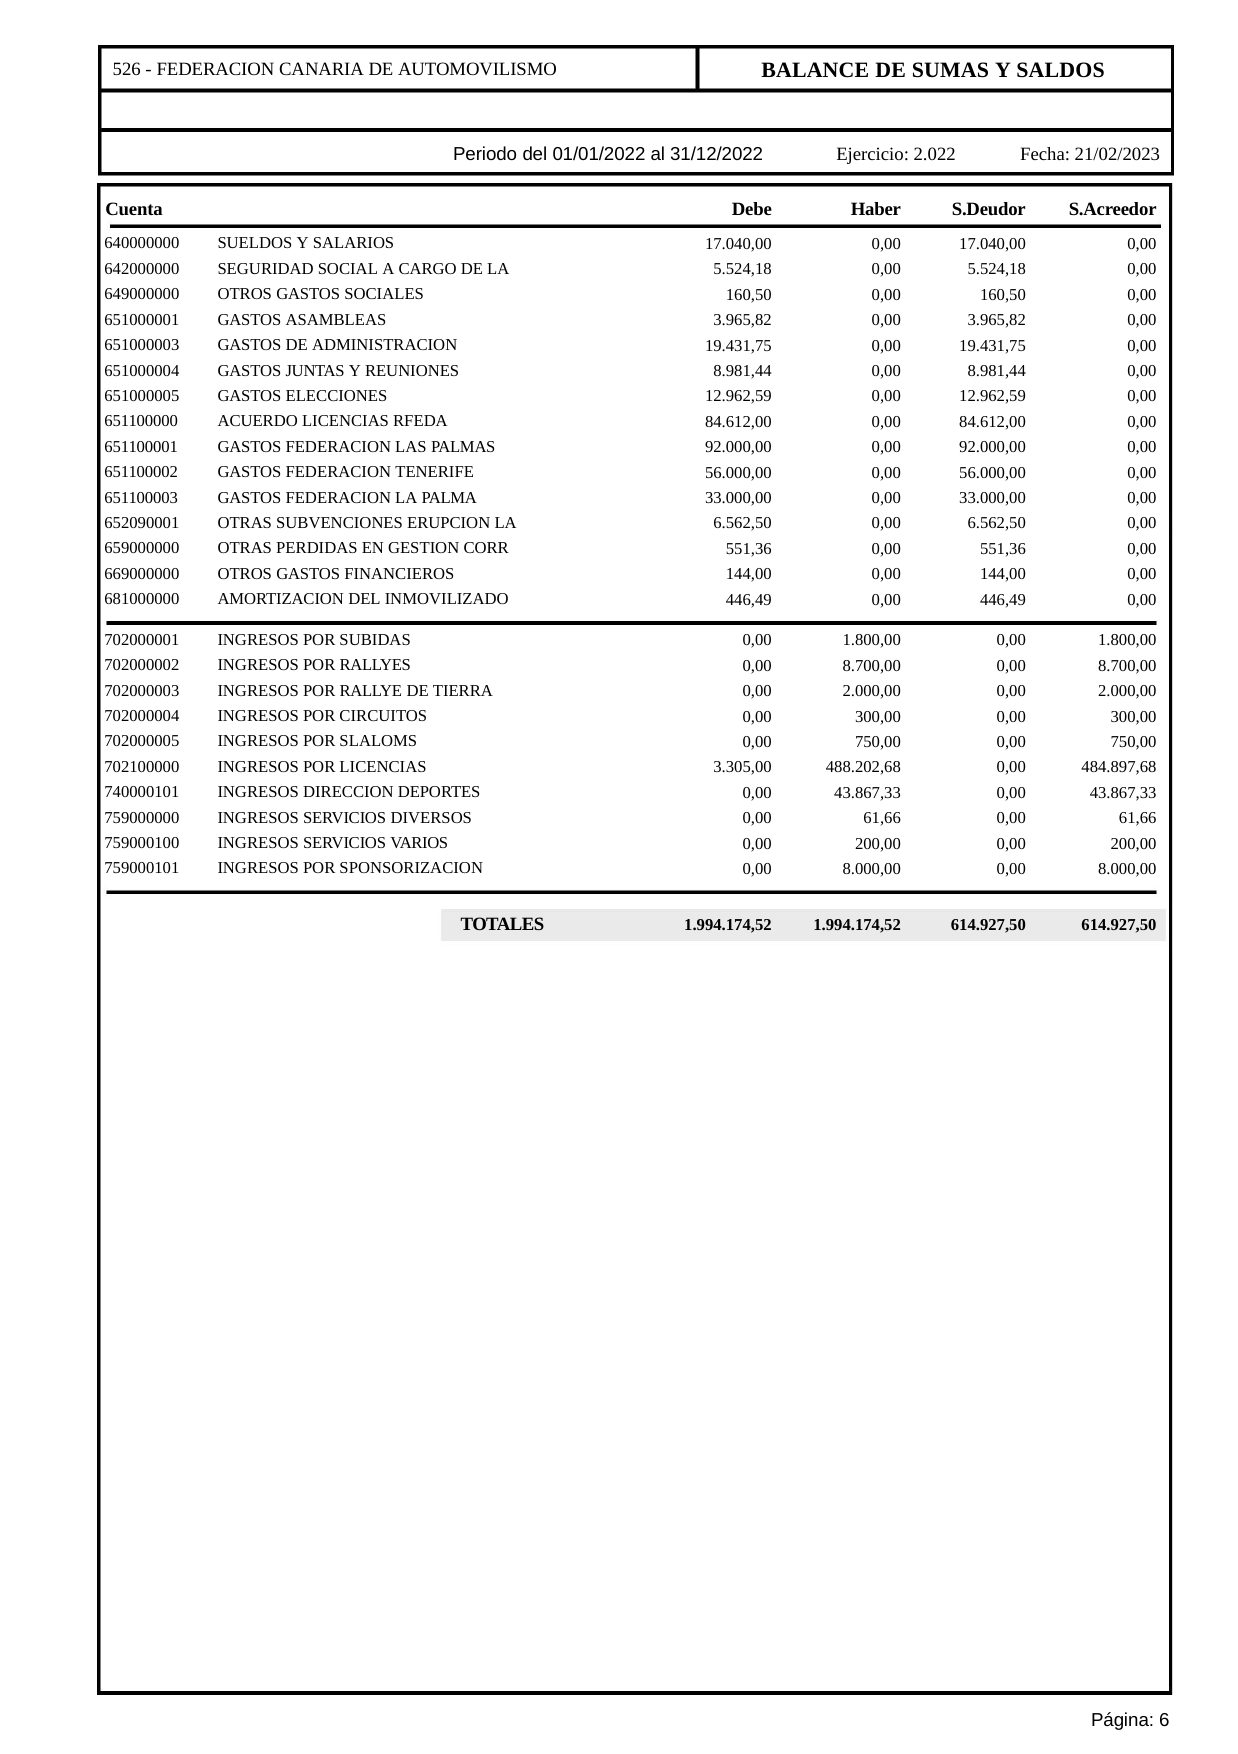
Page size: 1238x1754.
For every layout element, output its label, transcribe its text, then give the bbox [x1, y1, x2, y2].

text 7 [104, 631, 112, 649]
text 12.962,59 [959, 387, 1050, 406]
text 6 [104, 412, 112, 431]
text OTRAS PERDIDAS EN GESTION CORR [217, 539, 542, 558]
text 7 [104, 808, 112, 827]
text 19.431,75 [705, 336, 796, 355]
text 1.994.174,52 [813, 916, 925, 934]
text 02000002 [112, 656, 204, 674]
text 3.965,82 [713, 311, 796, 329]
text 0,00 [1127, 565, 1181, 583]
text Ejercicio: 2.022 [836, 143, 980, 164]
text 6 [104, 590, 112, 608]
text 59000100 [112, 834, 204, 852]
text 300,00 [855, 707, 925, 726]
text 92.000,00 [959, 438, 1050, 456]
text 0,00 [871, 235, 925, 253]
text 59000101 [112, 859, 204, 878]
text 0,00 [996, 783, 1050, 802]
text 1.800,00 [1098, 631, 1181, 649]
text INGRESOS POR RALLYE DE TIERRA [217, 681, 519, 700]
text 0,00 [742, 860, 796, 878]
text 51000001 [112, 310, 204, 329]
text 0,00 [996, 860, 1050, 878]
text 0,00 [871, 463, 925, 482]
text 7 [104, 681, 112, 700]
text GASTOS FEDERACION LAS PALMAS [217, 437, 542, 456]
text 84.612,00 [959, 413, 1050, 431]
text 300,00 [1110, 707, 1181, 726]
text 8.981,44 [967, 362, 1050, 380]
text 6 [104, 310, 112, 329]
text 6 [104, 463, 112, 481]
text 6 [104, 514, 112, 532]
text 0,00 [871, 489, 925, 507]
text OTROS GASTOS FINANCIEROS [217, 564, 542, 583]
text 61,66 [1119, 809, 1181, 827]
text 0,00 [996, 809, 1050, 827]
text 0,00 [996, 834, 1050, 853]
text INGRESOS POR SPONSORIZACION [217, 859, 508, 878]
text 02000005 [112, 732, 204, 751]
text 446,49 [726, 591, 796, 609]
text 3.965,82 [967, 311, 1050, 329]
text 49000000 [112, 285, 204, 303]
text 26 - FEDERACION CANARIA DE AUTOMOVILISMO [122, 59, 580, 80]
text 0,00 [1127, 286, 1181, 304]
text 69000000 [112, 564, 204, 583]
text 6 [104, 437, 112, 456]
text 551,36 [726, 540, 796, 558]
text Debe [732, 199, 796, 219]
text 0,00 [1127, 438, 1181, 456]
text 8.700,00 [842, 656, 925, 675]
text 84.612,00 [705, 413, 796, 431]
text 0,00 [871, 514, 925, 533]
text 1.994.174,52 [684, 916, 796, 934]
text 8.000,00 [842, 860, 925, 878]
text Haber [851, 199, 925, 219]
text 0,00 [742, 733, 796, 751]
text 8.700,00 [1098, 656, 1181, 675]
text 02000001 [112, 631, 204, 649]
text 0,00 [742, 707, 796, 726]
text 0,00 [742, 682, 796, 700]
text 0,00 [1127, 514, 1181, 533]
text 52090001 [112, 514, 204, 532]
text 0,00 [742, 834, 796, 853]
text 5.524,18 [967, 260, 1050, 278]
text 0,00 [1127, 235, 1181, 253]
text INGRESOS POR LICENCIAS [217, 758, 451, 776]
text 6 [104, 488, 112, 507]
text 3.305,00 [713, 758, 796, 777]
text 750,00 [1110, 733, 1181, 751]
text 6 [104, 387, 112, 405]
text GASTOS ELECCIONES [217, 387, 485, 405]
text 0,00 [871, 565, 925, 583]
text 0,00 [1127, 260, 1181, 278]
text OTRAS SUBVENCIONES ERUPCION LA [217, 514, 542, 532]
text 446,49 [980, 591, 1050, 609]
text Fecha: 21/02/2023 [1020, 143, 1184, 164]
text 59000000 [112, 808, 204, 827]
text GASTOS JUNTAS Y REUNIONES [217, 361, 485, 380]
text 51100003 [112, 488, 204, 507]
text 0,00 [871, 540, 925, 558]
text 0,00 [1127, 311, 1181, 329]
text 17.040,00 [705, 235, 796, 253]
text 160,50 [980, 286, 1050, 304]
text 5 [112, 59, 122, 80]
text 144,00 [980, 565, 1050, 583]
text Cuenta [105, 199, 187, 219]
text 6 [104, 259, 112, 278]
text TOTALES [460, 914, 572, 934]
text 0,00 [742, 631, 796, 649]
text 81000000 [112, 590, 204, 608]
text 0,00 [742, 656, 796, 675]
text 8.000,00 [1098, 860, 1181, 878]
text 0,00 [996, 656, 1050, 675]
text INGRESOS DIRECCION DEPORTES [217, 783, 508, 801]
text 7 [104, 783, 112, 801]
text INGRESOS POR RALLYES [217, 656, 438, 674]
text GASTOS FEDERACION TENERIFE [217, 463, 542, 481]
text 56.000,00 [705, 463, 796, 482]
text S.Acreedor [1068, 199, 1182, 219]
text 19.431,75 [959, 336, 1050, 355]
text 614.927,50 [1081, 916, 1181, 934]
text 488.202,68 [826, 758, 925, 777]
text 0,00 [871, 591, 925, 609]
text 7 [104, 732, 112, 751]
text 160,50 [726, 286, 796, 304]
text 12.962,59 [705, 387, 796, 406]
text 6 [104, 564, 112, 583]
text 59000000 [112, 539, 204, 558]
text 51100002 [112, 463, 204, 481]
text 51100000 [112, 412, 204, 431]
text 02000004 [112, 707, 204, 725]
text 61,66 [863, 809, 925, 827]
text 0,00 [871, 387, 925, 406]
text 0,00 [1127, 463, 1181, 482]
text 0,00 [871, 413, 925, 431]
text SEGURIDAD SOCIAL A CARGO DE LA [217, 259, 532, 278]
text 0,00 [871, 311, 925, 329]
text BALANCE DE SUMAS Y SALDOS [761, 58, 1128, 83]
text 614.927,50 [951, 916, 1050, 934]
text 2.000,00 [842, 682, 925, 700]
text AMORTIZACION DEL INMOVILIZADO [217, 590, 542, 608]
text 200,00 [855, 834, 925, 853]
text 6 [104, 234, 112, 253]
text 0,00 [996, 631, 1050, 649]
text INGRESOS SERVICIOS VARIOS [217, 834, 508, 852]
text 7 [104, 707, 112, 725]
text 0,00 [871, 362, 925, 380]
text 17.040,00 [959, 235, 1050, 253]
text 6.562,50 [967, 514, 1050, 533]
text 02100000 [112, 758, 204, 776]
text 6 [104, 361, 112, 380]
text 8.981,44 [713, 362, 796, 380]
text 0,00 [871, 336, 925, 355]
text Periodo del 01/01/2022 al 31/12/2022 [453, 143, 789, 164]
text 51000003 [112, 336, 204, 354]
text 0,00 [1127, 362, 1181, 380]
text 0,00 [996, 707, 1050, 726]
text 0,00 [996, 682, 1050, 700]
text 1.800,00 [842, 631, 925, 649]
text 40000000 [112, 234, 204, 253]
text 0,00 [871, 260, 925, 278]
text 0,00 [871, 438, 925, 456]
text 51000005 [112, 387, 204, 405]
text 6 [104, 539, 112, 558]
text 750,00 [855, 733, 925, 751]
text 33.000,00 [705, 489, 796, 507]
text 42000000 [112, 259, 204, 278]
text 0,00 [1127, 489, 1181, 507]
text 0,00 [1127, 336, 1181, 355]
text 7 [104, 656, 112, 674]
text 6 [104, 285, 112, 303]
text 5.524,18 [713, 260, 796, 278]
text GASTOS DE ADMINISTRACION [217, 336, 485, 354]
text 0,00 [1127, 591, 1181, 609]
text 0,00 [1127, 387, 1181, 406]
text 0,00 [742, 783, 796, 802]
text 7 [104, 758, 112, 776]
text 7 [104, 859, 112, 878]
text 2.000,00 [1098, 682, 1181, 700]
text 51100001 [112, 437, 204, 456]
text ACUERDO LICENCIAS RFEDA [217, 412, 542, 431]
text INGRESOS POR SUBIDAS [217, 631, 436, 649]
text 43.867,33 [834, 783, 925, 802]
text OTROS GASTOS SOCIALES [217, 285, 532, 303]
text INGRESOS POR CIRCUITOS [217, 707, 519, 725]
text 02000003 [112, 681, 204, 700]
text 0,00 [1127, 540, 1181, 558]
text 56.000,00 [959, 463, 1050, 482]
text Página: 6 [1091, 1710, 1194, 1731]
text GASTOS ASAMBLEAS [217, 310, 411, 329]
text 0,00 [871, 286, 925, 304]
text 0,00 [1127, 413, 1181, 431]
text 144,00 [726, 565, 796, 583]
text 92.000,00 [705, 438, 796, 456]
text INGRESOS SERVICIOS DIVERSOS [217, 808, 508, 827]
text 43.867,33 [1089, 783, 1181, 802]
text 51000004 [112, 361, 204, 380]
text GASTOS FEDERACION LA PALMA [217, 488, 542, 507]
text 484.897,68 [1081, 758, 1181, 777]
text SUELDOS Y SALARIOS [217, 234, 418, 253]
text 200,00 [1110, 834, 1181, 853]
text 40000101 [112, 783, 204, 801]
text 0,00 [996, 758, 1050, 777]
text 551,36 [980, 540, 1050, 558]
text INGRESOS POR SLALOMS [217, 732, 519, 751]
text 0,00 [996, 733, 1050, 751]
text 33.000,00 [959, 489, 1050, 507]
text 6.562,50 [713, 514, 796, 533]
text 7 [104, 834, 112, 852]
text S.Deudor [952, 199, 1051, 219]
text 6 [104, 336, 112, 354]
text 0,00 [742, 809, 796, 827]
